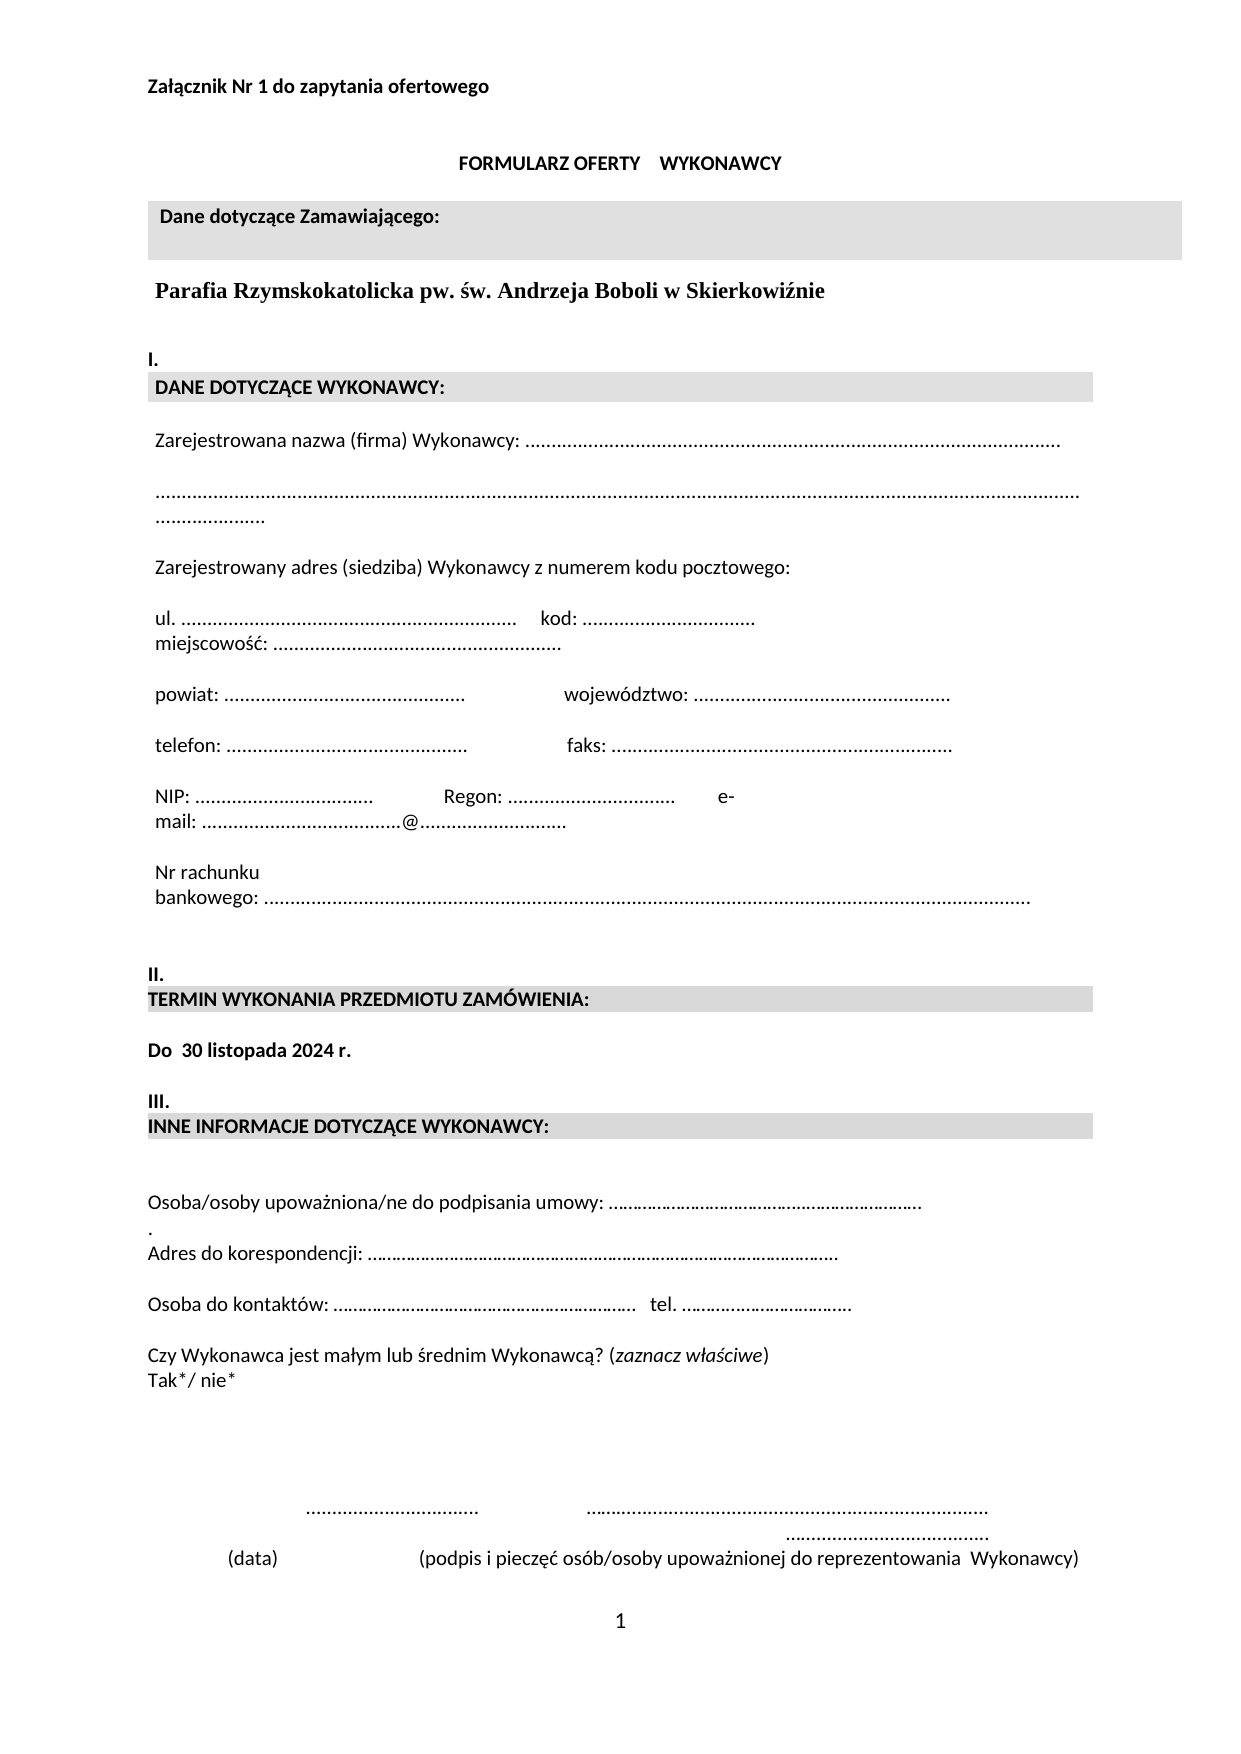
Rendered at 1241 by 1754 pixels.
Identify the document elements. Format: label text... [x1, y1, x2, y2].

text Do 30 listopada 2024 r. [148, 1037, 1093, 1062]
text TERMIN WYKONANIA PRZEDMIOTU ZAMÓWIENIA: [148, 986, 1093, 1012]
text ................................. …….......................................................................….................................... [148, 1494, 989, 1545]
table_header DANE DOTYCZĄCE WYKONAWCY: [148, 372, 1093, 402]
text Czy Wykonawca jest małym lub średnim Wykonawcą? (zaznacz właściwe) [148, 1342, 1093, 1367]
text Osoba/osoby upoważniona/ne do podpisania umowy: …………………………………..…………………… [148, 1189, 1093, 1215]
table_cell Zarejestrowana nazwa (firma) Wykonawcy: ...................................................................................................... ..................................................................................................................................................................................................... Zarejestrowany adres (siedziba) Wykonawcy z numerem kodu pocztowego: ul. ................................................................ kod: ................................. miejscowość: ....................................................... powiat: .............................................. województwo: ................................................. telefon: .............................................. faks: ................................................................. NIP: .................................. Regon: ................................ e-mail: ......................................@............................ Nr rachunku bankowego: .................................................................................................................................................. [148, 402, 1093, 935]
table_header Dane dotyczące Zamawiającego: [148, 201, 1182, 230]
table_cell [148, 230, 1182, 260]
table_cell Parafia Rzymskokatolicka pw. św. Andrzeja Boboli w Skierkowiźnie [148, 260, 1182, 321]
subtitle FORMULARZ OFERTY WYKONAWCY [148, 150, 1093, 175]
text Tak*/ nie* [148, 1367, 1093, 1393]
text . [148, 1215, 1093, 1240]
text Adres do korespondencji: …………………………………………………………………………………….. [148, 1240, 1093, 1266]
subtitle II. [148, 961, 1093, 986]
subtitle III. [148, 1088, 1093, 1113]
text Osoba do kontaktów: ……………………………………………………… tel. ………...………………….. [148, 1291, 1093, 1317]
subtitle Załącznik Nr 1 do zapytania ofertowego [148, 74, 1093, 99]
subtitle I. [148, 347, 1093, 372]
text INNE INFORMACJE DOTYCZĄCE WYKONAWCY: [148, 1113, 1093, 1139]
text (data) (podpis i pieczęć osób/osoby upoważnionej do reprezentowania Wykonawcy) [148, 1545, 1093, 1571]
